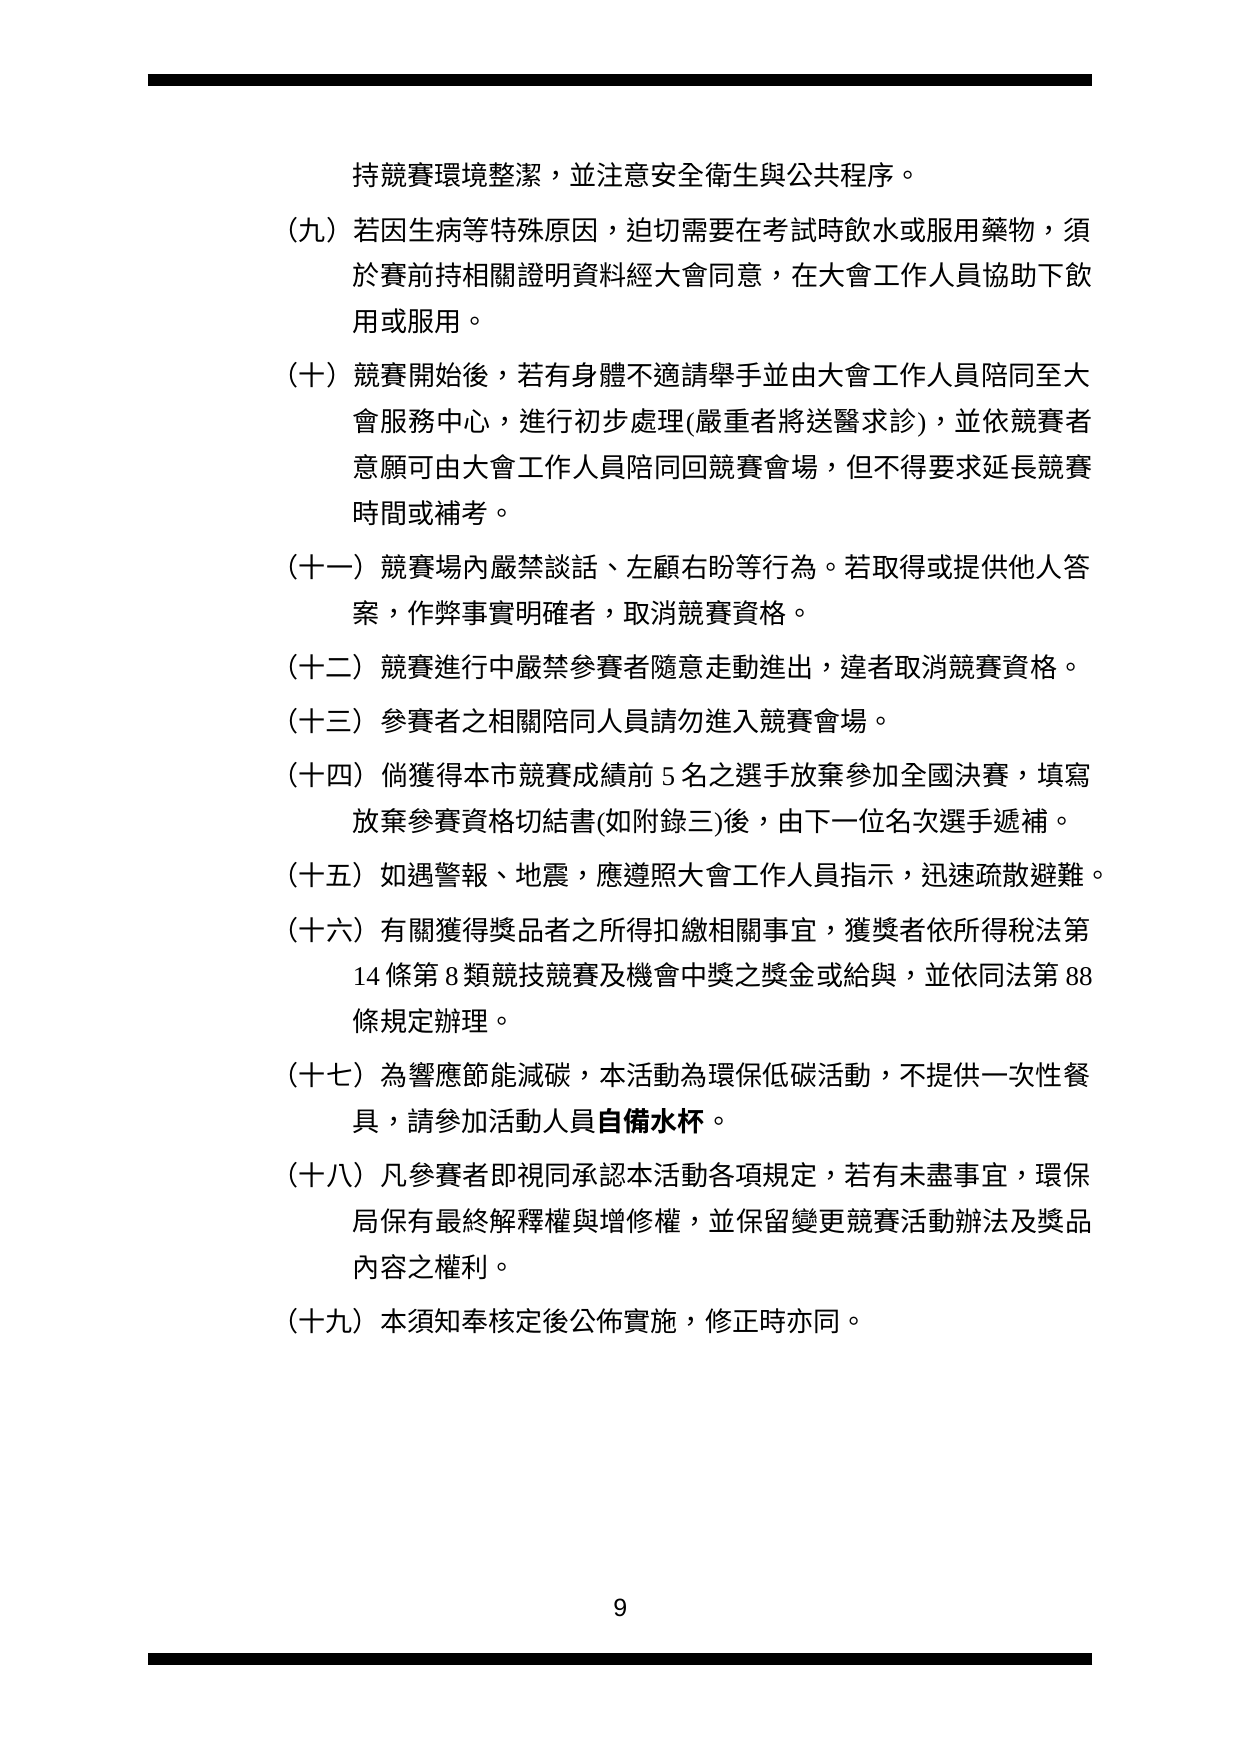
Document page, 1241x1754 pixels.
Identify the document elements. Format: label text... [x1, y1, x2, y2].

text （十三）參賽者之相關陪同人員請勿進入競賽會場。 [271, 693, 1092, 739]
text （十九）本須知奉核定後公佈實施，修正時亦同。 [271, 1293, 1092, 1339]
text （十八）凡參賽者即視同承認本活動各項規定，若有未盡事宜，環保局保有最終解釋權與增修權，並保留變更競賽活動辦法及獎品內容之權利。 [271, 1148, 1092, 1285]
text （十四）倘獲得本市競賽成績前5名之選手放棄參加全國決賽，填寫放棄參賽資格切結書(如附錄三)後，由下一位名次選手遞補。 [271, 748, 1092, 839]
text （十六）有關獲得獎品者之所得扣繳相關事宜，獲獎者依所得稅法第14條第8類競技競賽及機會中獎之獎金或給與，並依同法第88條規定辦理。 [271, 902, 1092, 1039]
text （九）若因生病等特殊原因，迫切需要在考試時飲水或服用藥物，須於賽前持相關證明資料經大會同意，在大會工作人員協助下飲用或服用。 [271, 202, 1092, 339]
text 持競賽環境整潔，並注意安全衛生與公共程序。 [271, 148, 1092, 193]
text （十二）競賽進行中嚴禁參賽者隨意走動進出，違者取消競賽資格。 [271, 639, 1092, 685]
text （十一）競賽場內嚴禁談話、左顧右盼等行為。若取得或提供他人答案，作弊事實明確者，取消競賽資格。 [271, 539, 1092, 631]
text （十五）如遇警報、地震，應遵照大會工作人員指示，迅速疏散避難。 [271, 848, 1092, 893]
text （十）競賽開始後，若有身體不適請舉手並由大會工作人員陪同至大會服務中心，進行初步處理(嚴重者將送醫求診)，並依競賽者意願可由大會工作人員陪同回競賽會場，但不得要求延長競賽時間或補考。 [271, 348, 1092, 531]
text （十七）為響應節能減碳，本活動為環保低碳活動，不提供一次性餐具，請參加活動人員自備水杯。 [271, 1048, 1092, 1139]
